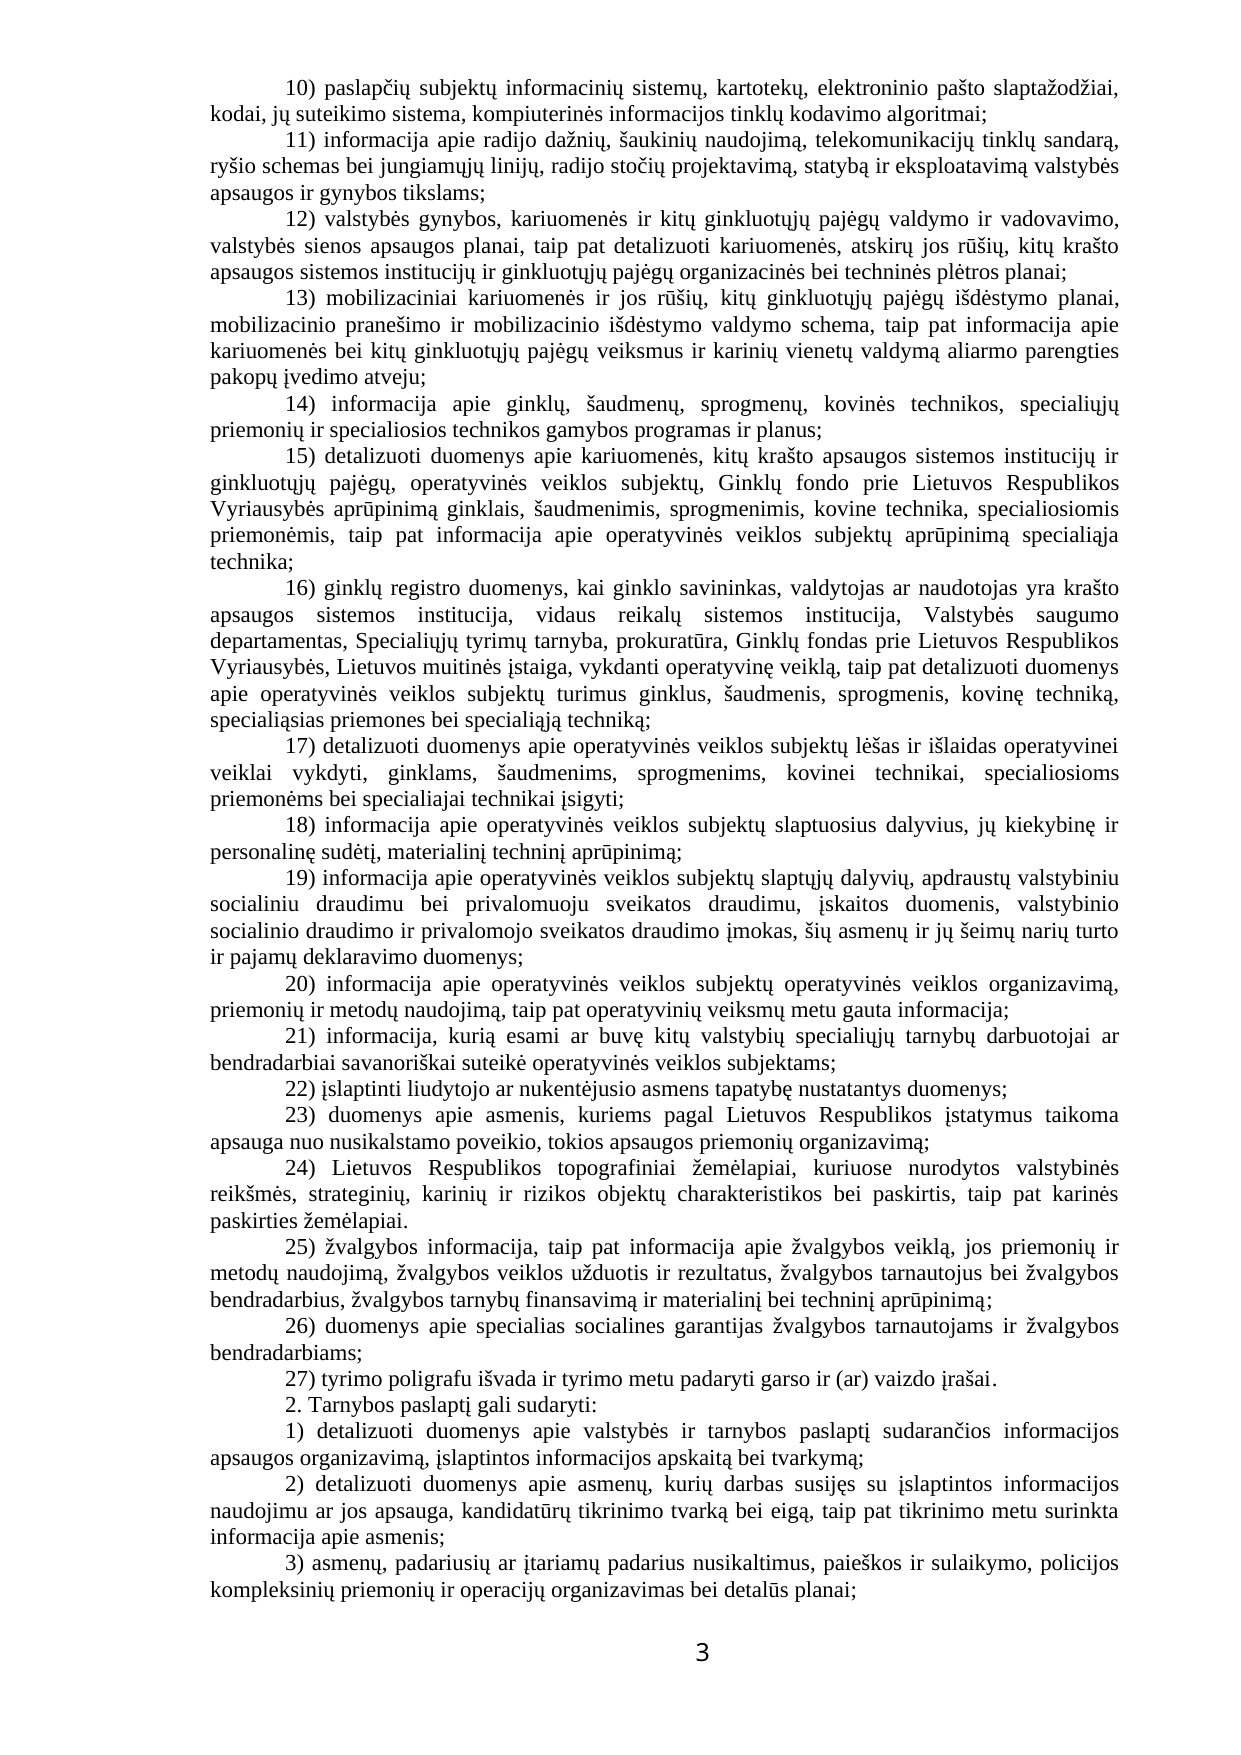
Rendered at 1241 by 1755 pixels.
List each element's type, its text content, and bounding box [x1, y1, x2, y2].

text 1) detalizuoti duomenys apie valstybės ir tarnybos paslaptį sudarančios informacijos apsaugos organizavimą, įslaptintos informacijos apskaitą bei tvarkymą; [210, 1418, 1120, 1470]
text 21) informacija, kurią esami ar buvę kitų valstybių specialiųjų tarnybų darbuotojai ar bendradarbiai savanoriškai suteikė operatyvinės veiklos subjektams; [210, 1022, 1120, 1075]
text 24) Lietuvos Respublikos topografiniai žemėlapiai, kuriuose nurodytos valstybinės reikšmės, strateginių, karinių ir rizikos objektų charakteristikos bei paskirtis, taip pat karinės paskirties žemėlapiai. [210, 1154, 1120, 1233]
text 19) informacija apie operatyvinės veiklos subjektų slaptųjų dalyvių, apdraustų valstybiniu socialiniu draudimu bei privalomuoju sveikatos draudimu, įskaitos duomenis, valstybinio socialinio draudimo ir privalomojo sveikatos draudimo įmokas, šių asmenų ir jų šeimų narių turto ir pajamų deklaravimo duomenys; [210, 864, 1120, 969]
text 27) tyrimo poligrafu išvada ir tyrimo metu padaryti garso ir (ar) vaizdo įrašai. [210, 1365, 1120, 1391]
text 26) duomenys apie specialias socialines garantijas žvalgybos tarnautojams ir žvalgybos bendradarbiams; [210, 1312, 1120, 1365]
text 2) detalizuoti duomenys apie asmenų, kurių darbas susijęs su įslaptintos informacijos naudojimu ar jos apsauga, kandidatūrų tikrinimo tvarką bei eigą, taip pat tikrinimo metu surinkta informacija apie asmenis; [210, 1470, 1120, 1549]
text 15) detalizuoti duomenys apie kariuomenės, kitų krašto apsaugos sistemos institucijų ir ginkluotųjų pajėgų, operatyvinės veiklos subjektų, Ginklų fondo prie Lietuvos Respublikos Vyriausybės aprūpinimą ginklais, šaudmenimis, sprogmenimis, kovine technika, specialiosiomis priemonėmis, taip pat informacija apie operatyvinės veiklos subjektų aprūpinimą specialiąja technika; [210, 442, 1120, 574]
text 23) duomenys apie asmenis, kuriems pagal Lietuvos Respublikos įstatymus taikoma apsauga nuo nusikalstamo poveikio, tokios apsaugos priemonių organizavimą; [210, 1101, 1120, 1154]
text 13) mobilizaciniai kariuomenės ir jos rūšių, kitų ginkluotųjų pajėgų išdėstymo planai, mobilizacinio pranešimo ir mobilizacinio išdėstymo valdymo schema, taip pat informacija apie kariuomenės bei kitų ginkluotųjų pajėgų veiksmus ir karinių vienetų valdymą aliarmo parengties pakopų įvedimo atveju; [210, 284, 1120, 390]
text 2. Tarnybos paslaptį gali sudaryti: [210, 1391, 1120, 1418]
text 14) informacija apie ginklų, šaudmenų, sprogmenų, kovinės technikos, specialiųjų priemonių ir specialiosios technikos gamybos programas ir planus; [210, 390, 1120, 442]
text 10) paslapčių subjektų informacinių sistemų, kartotekų, elektroninio pašto slaptažodžiai, kodai, jų suteikimo sistema, kompiuterinės informacijos tinklų kodavimo algoritmai; [210, 73, 1120, 126]
text 11) informacija apie radijo dažnių, šaukinių naudojimą, telekomunikacijų tinklų sandarą, ryšio schemas bei jungiamųjų linijų, radijo stočių projektavimą, statybą ir eksploatavimą valstybės apsaugos ir gynybos tikslams; [210, 126, 1120, 205]
text 25) žvalgybos informacija, taip pat informacija apie žvalgybos veiklą, jos priemonių ir metodų naudojimą, žvalgybos veiklos užduotis ir rezultatus, žvalgybos tarnautojus bei žvalgybos bendradarbius, žvalgybos tarnybų finansavimą ir materialinį bei techninį aprūpinimą; [210, 1233, 1120, 1312]
text 18) informacija apie operatyvinės veiklos subjektų slaptuosius dalyvius, jų kiekybinę ir personalinę sudėtį, materialinį techninį aprūpinimą; [210, 811, 1120, 864]
text 17) detalizuoti duomenys apie operatyvinės veiklos subjektų lėšas ir išlaidas operatyvinei veiklai vykdyti, ginklams, šaudmenims, sprogmenims, kovinei technikai, specialiosioms priemonėms bei specialiajai technikai įsigyti; [210, 732, 1120, 811]
text 3) asmenų, padariusių ar įtariamų padarius nusikaltimus, paieškos ir sulaikymo, policijos kompleksinių priemonių ir operacijų organizavimas bei detalūs planai; [210, 1549, 1120, 1602]
text 12) valstybės gynybos, kariuomenės ir kitų ginkluotųjų pajėgų valdymo ir vadovavimo, valstybės sienos apsaugos planai, taip pat detalizuoti kariuomenės, atskirų jos rūšių, kitų krašto apsaugos sistemos institucijų ir ginkluotųjų pajėgų organizacinės bei techninės plėtros planai; [210, 205, 1120, 284]
text 22) įslaptinti liudytojo ar nukentėjusio asmens tapatybę nustatantys duomenys; [210, 1075, 1120, 1101]
text 16) ginklų registro duomenys, kai ginklo savininkas, valdytojas ar naudotojas yra krašto apsaugos sistemos institucija, vidaus reikalų sistemos institucija, Valstybės saugumo departamentas, Specialiųjų tyrimų tarnyba, prokuratūra, Ginklų fondas prie Lietuvos Respublikos Vyriausybės, Lietuvos muitinės įstaiga, vykdanti operatyvinę veiklą, taip pat detalizuoti duomenys apie operatyvinės veiklos subjektų turimus ginklus, šaudmenis, sprogmenis, kovinę techniką, specialiąsias priemones bei specialiąją techniką; [210, 574, 1120, 732]
text 20) informacija apie operatyvinės veiklos subjektų operatyvinės veiklos organizavimą, priemonių ir metodų naudojimą, taip pat operatyvinių veiksmų metu gauta informacija; [210, 969, 1120, 1022]
